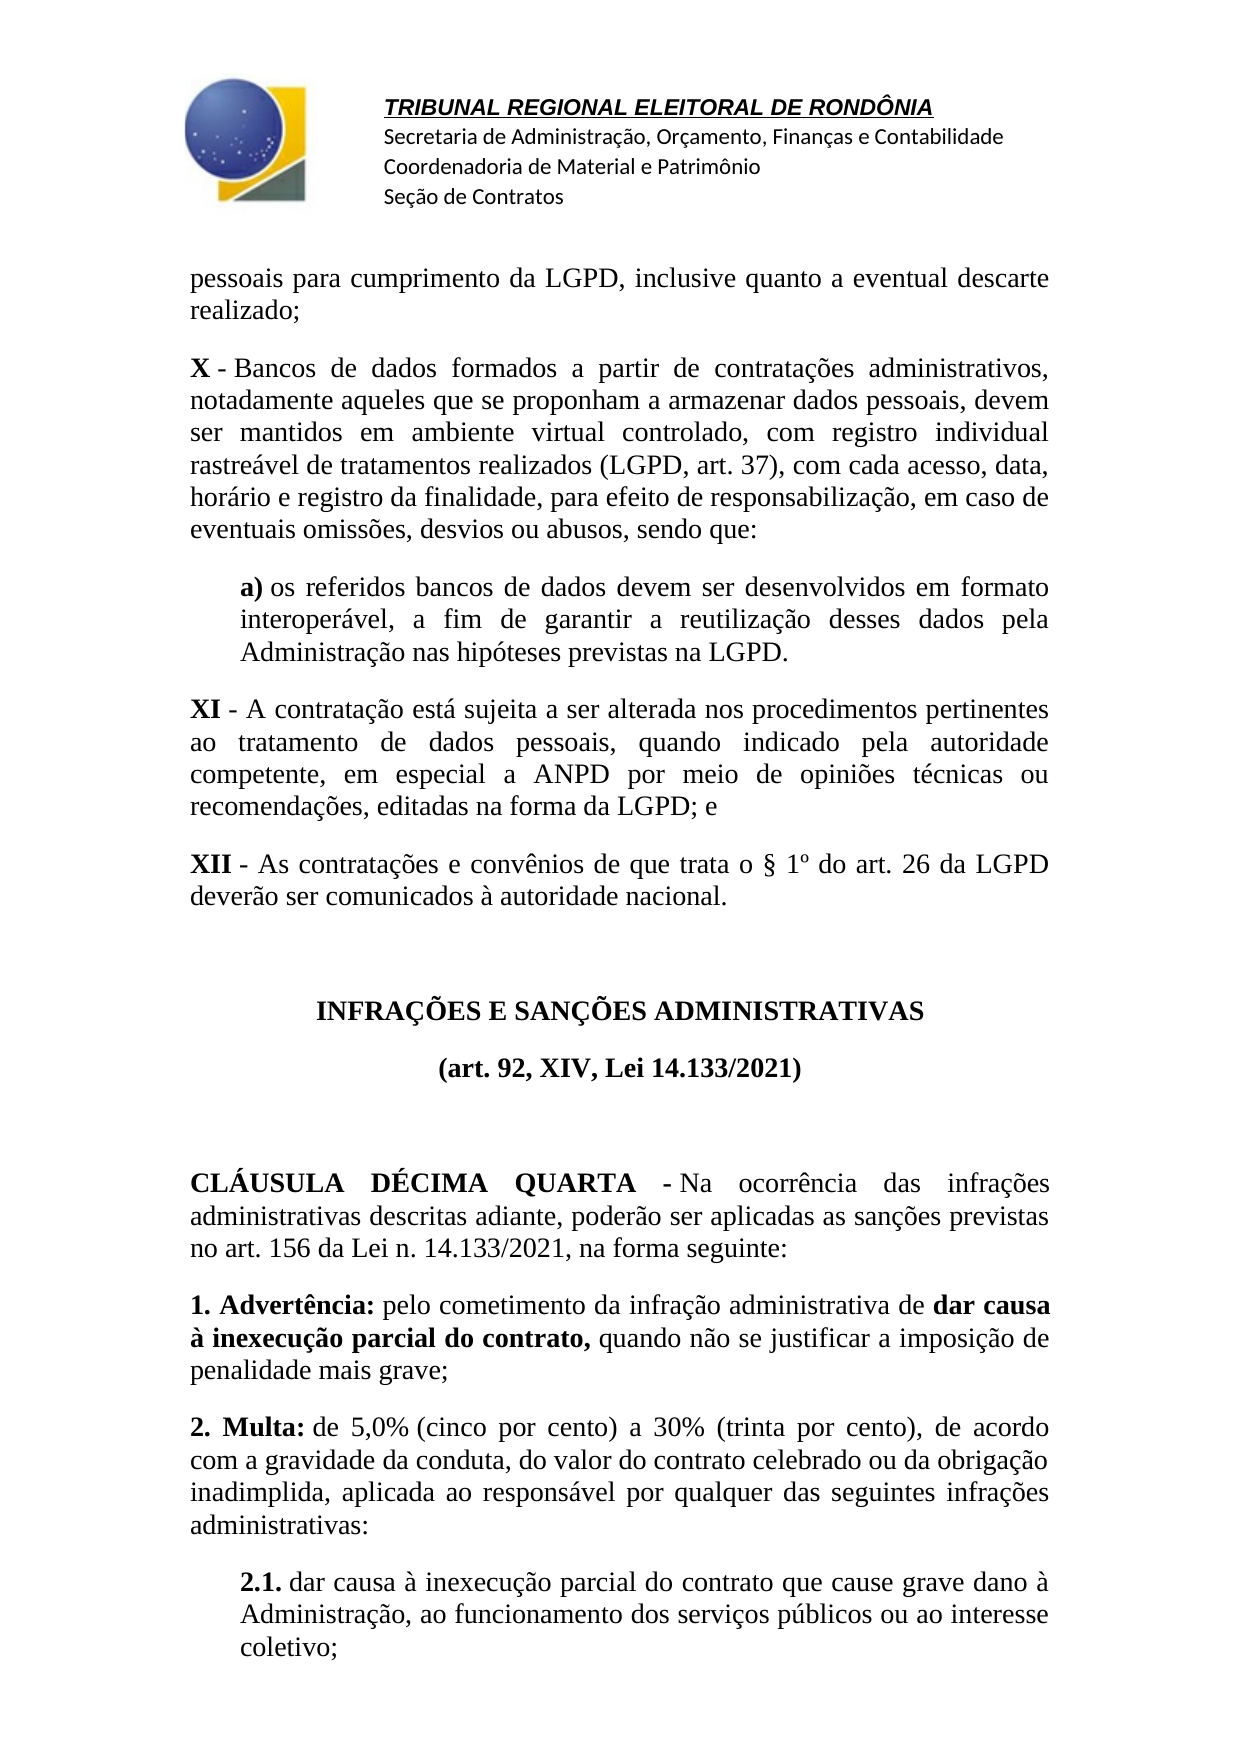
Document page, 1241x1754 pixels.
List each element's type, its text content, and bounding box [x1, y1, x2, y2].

text INFRAÇÕES E SANÇÕES ADMINISTRATIVAS [190, 994, 1051, 1026]
text XII - As contratações e convênios de que trata o § 1º do art. 26 da LGPD deverão ser comunicados à autoridade nacional. [190, 847, 1051, 912]
text CLÁUSULA DÉCIMA QUARTA - Na ocorrência das infrações administrativas descritas adiante, poderão ser aplicadas as sanções previstas no art. 156 da Lei n. 14.133/2021, na forma seguinte: [190, 1166, 1051, 1263]
text X - Bancos de dados formados a partir de contratações administrativos, notadamente aqueles que se proponham a armazenar dados pessoais, devem ser mantidos em ambiente virtual controlado, com registro individual rastreável de tratamentos realizados (LGPD, art. 37), com cada acesso, data, horário e registro da finalidade, para efeito de responsabilização, em caso de eventuais omissões, desvios ou abusos, sendo que: [190, 351, 1051, 545]
text pessoais para cumprimento da LGPD, inclusive quanto a eventual descarte realizado; [190, 261, 1051, 326]
text (art. 92, XIV, Lei 14.133/2021) [190, 1051, 1051, 1084]
text 2.1. dar causa à inexecução parcial do contrato que cause grave dano à Administração, ao funcionamento dos serviços públicos ou ao interesse coletivo; [240, 1565, 1051, 1662]
text 1. Advertência: pelo cometimento da infração administrativa de dar causa à inexecução parcial do contrato, quando não se justificar a imposição de penalidade mais grave; [190, 1288, 1051, 1386]
text a) os referidos bancos de dados devem ser desenvolvidos em formato interoperável, a fim de garantir a reutilização desses dados pela Administração nas hipóteses previstas na LGPD. [240, 570, 1051, 667]
text XI - A contratação está sujeita a ser alterada nos procedimentos pertinentes ao tratamento de dados pessoais, quando indicado pela autoridade competente, em especial a ANPD por meio de opiniões técnicas ou recomendações, editadas na forma da LGPD; e [190, 692, 1051, 822]
text 2. Multa: de 5,0% (cinco por cento) a 30% (trinta por cento), de acordo com a gravidade da conduta, do valor do contrato celebrado ou da obrigação inadimplida, aplicada ao responsável por qualquer das seguintes infrações administrativas: [190, 1411, 1051, 1540]
